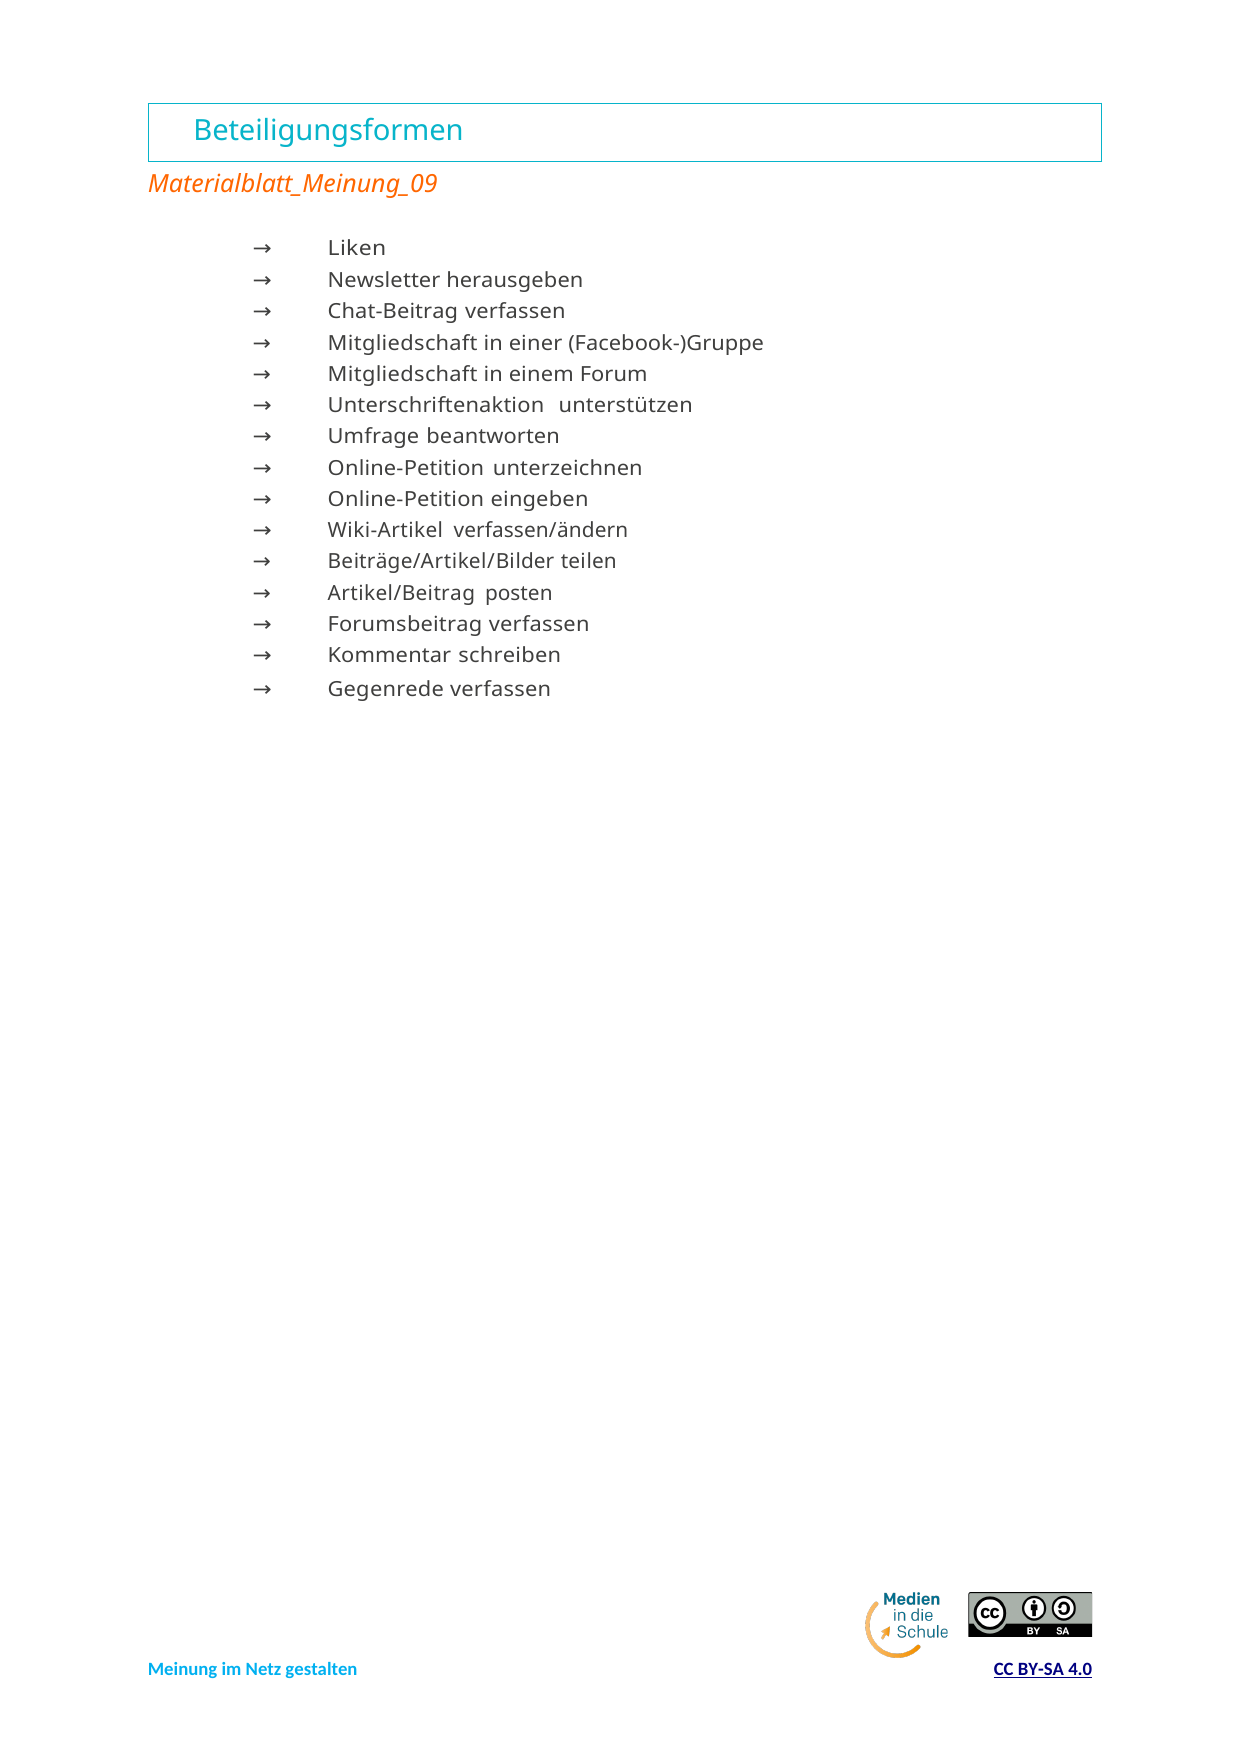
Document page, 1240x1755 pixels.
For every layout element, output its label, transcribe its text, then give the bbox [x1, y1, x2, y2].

text → Mitgliedschaft in einem Forum [252, 356, 1092, 388]
text → Chat-Beitrag verfassen [252, 294, 1092, 325]
subtitle Materialblatt_Meinung_09 [148, 166, 1092, 200]
text Beteiligungsformen [193, 104, 1101, 149]
text → Forumsbeitrag verfassen [252, 606, 1092, 638]
text → Artikel/Beitrag posten [252, 575, 1092, 606]
text → Beiträge/Artikel/Bilder teilen [252, 544, 1092, 575]
text → Kommentar schreiben [252, 638, 1092, 669]
text → Newsletter herausgeben [252, 263, 1092, 294]
text → Online-Petition eingeben [252, 481, 1092, 513]
text → Mitgliedschaft in einer (Facebook-)Gruppe [252, 325, 1092, 356]
text → Gegenrede verfassen [252, 669, 1092, 703]
text → Online-Petition unterzeichnen [252, 450, 1092, 481]
text → Liken [252, 229, 1092, 263]
text → Wiki-Artikel verfassen/ändern [252, 513, 1092, 544]
text → Umfrage beantworten [252, 419, 1092, 450]
text → Unterschriftenaktion unterstützen [252, 388, 1092, 419]
